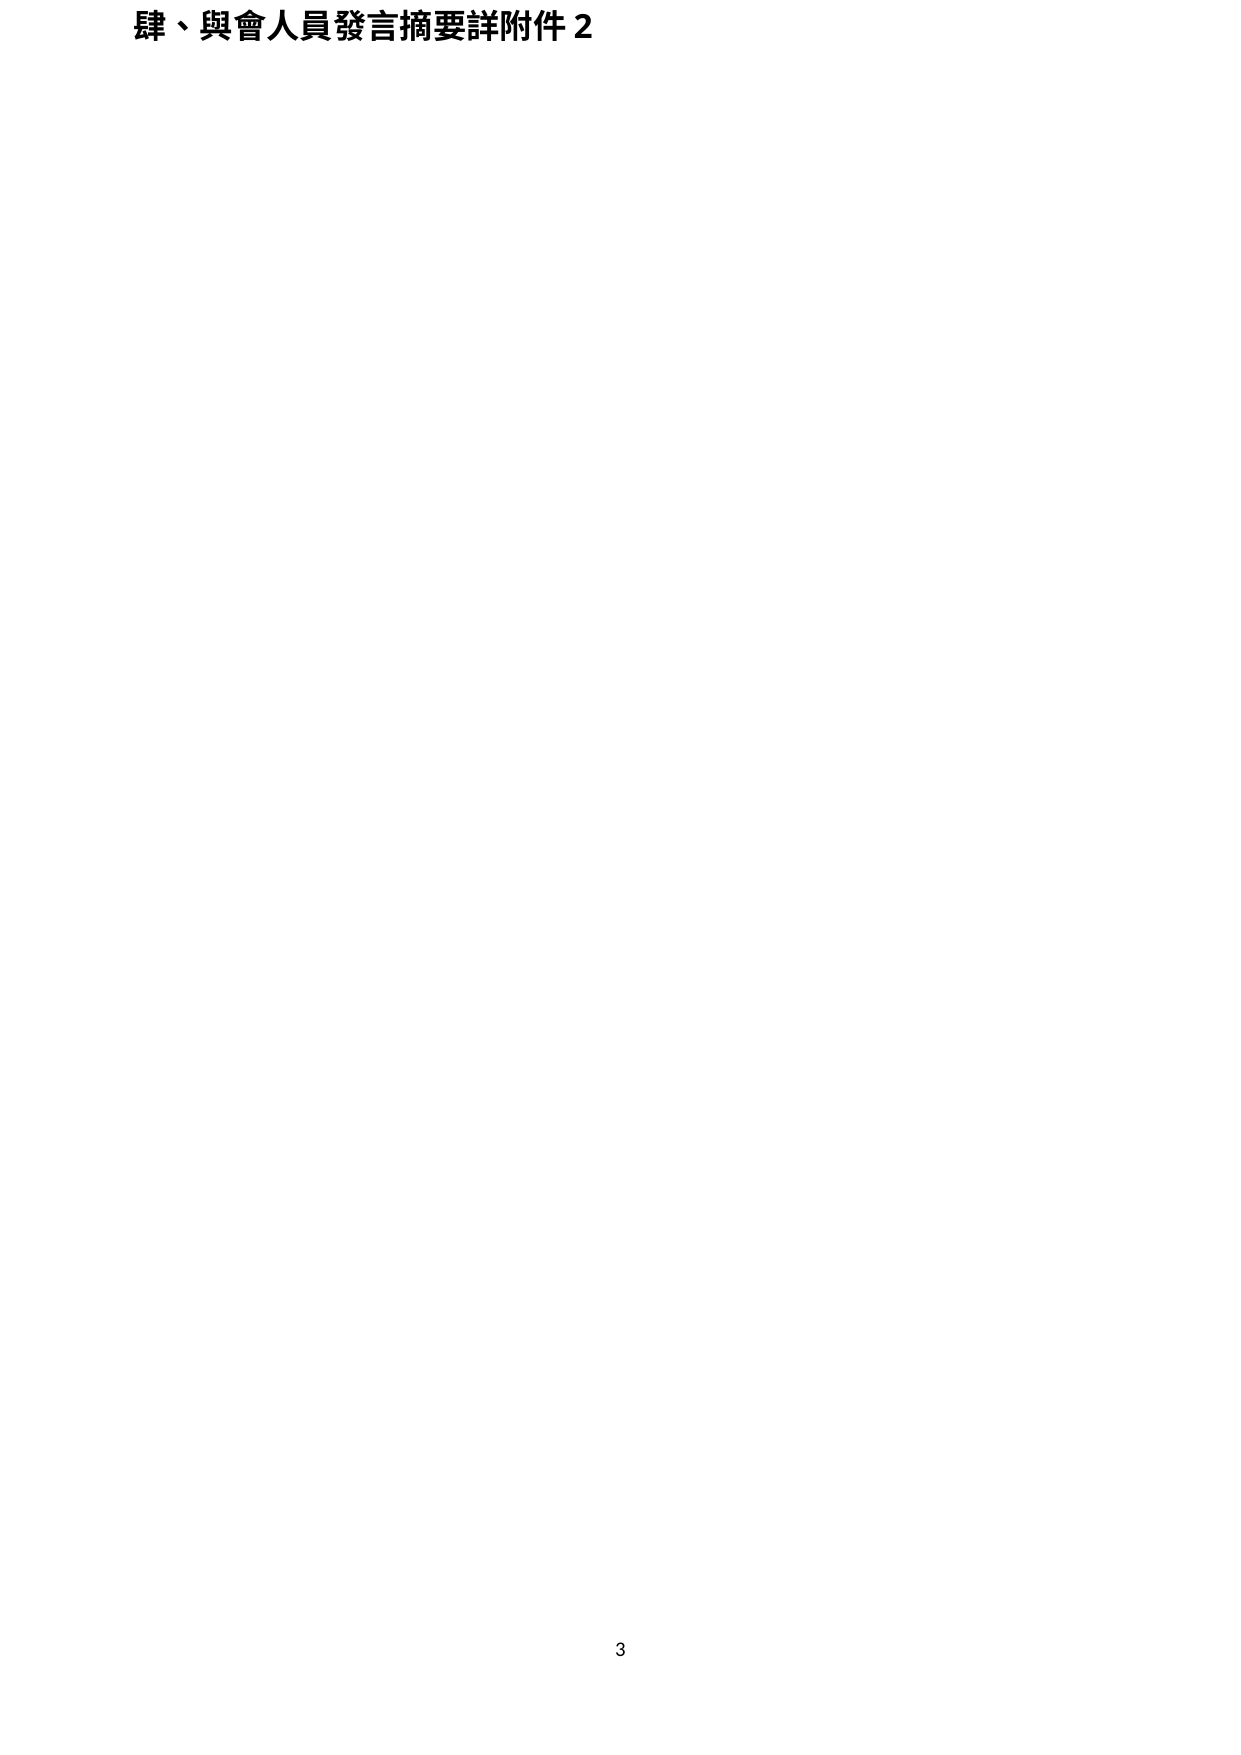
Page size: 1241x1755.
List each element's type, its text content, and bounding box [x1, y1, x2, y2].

text 肆、與會人員發言摘要詳附件2 [133, 0, 1107, 48]
